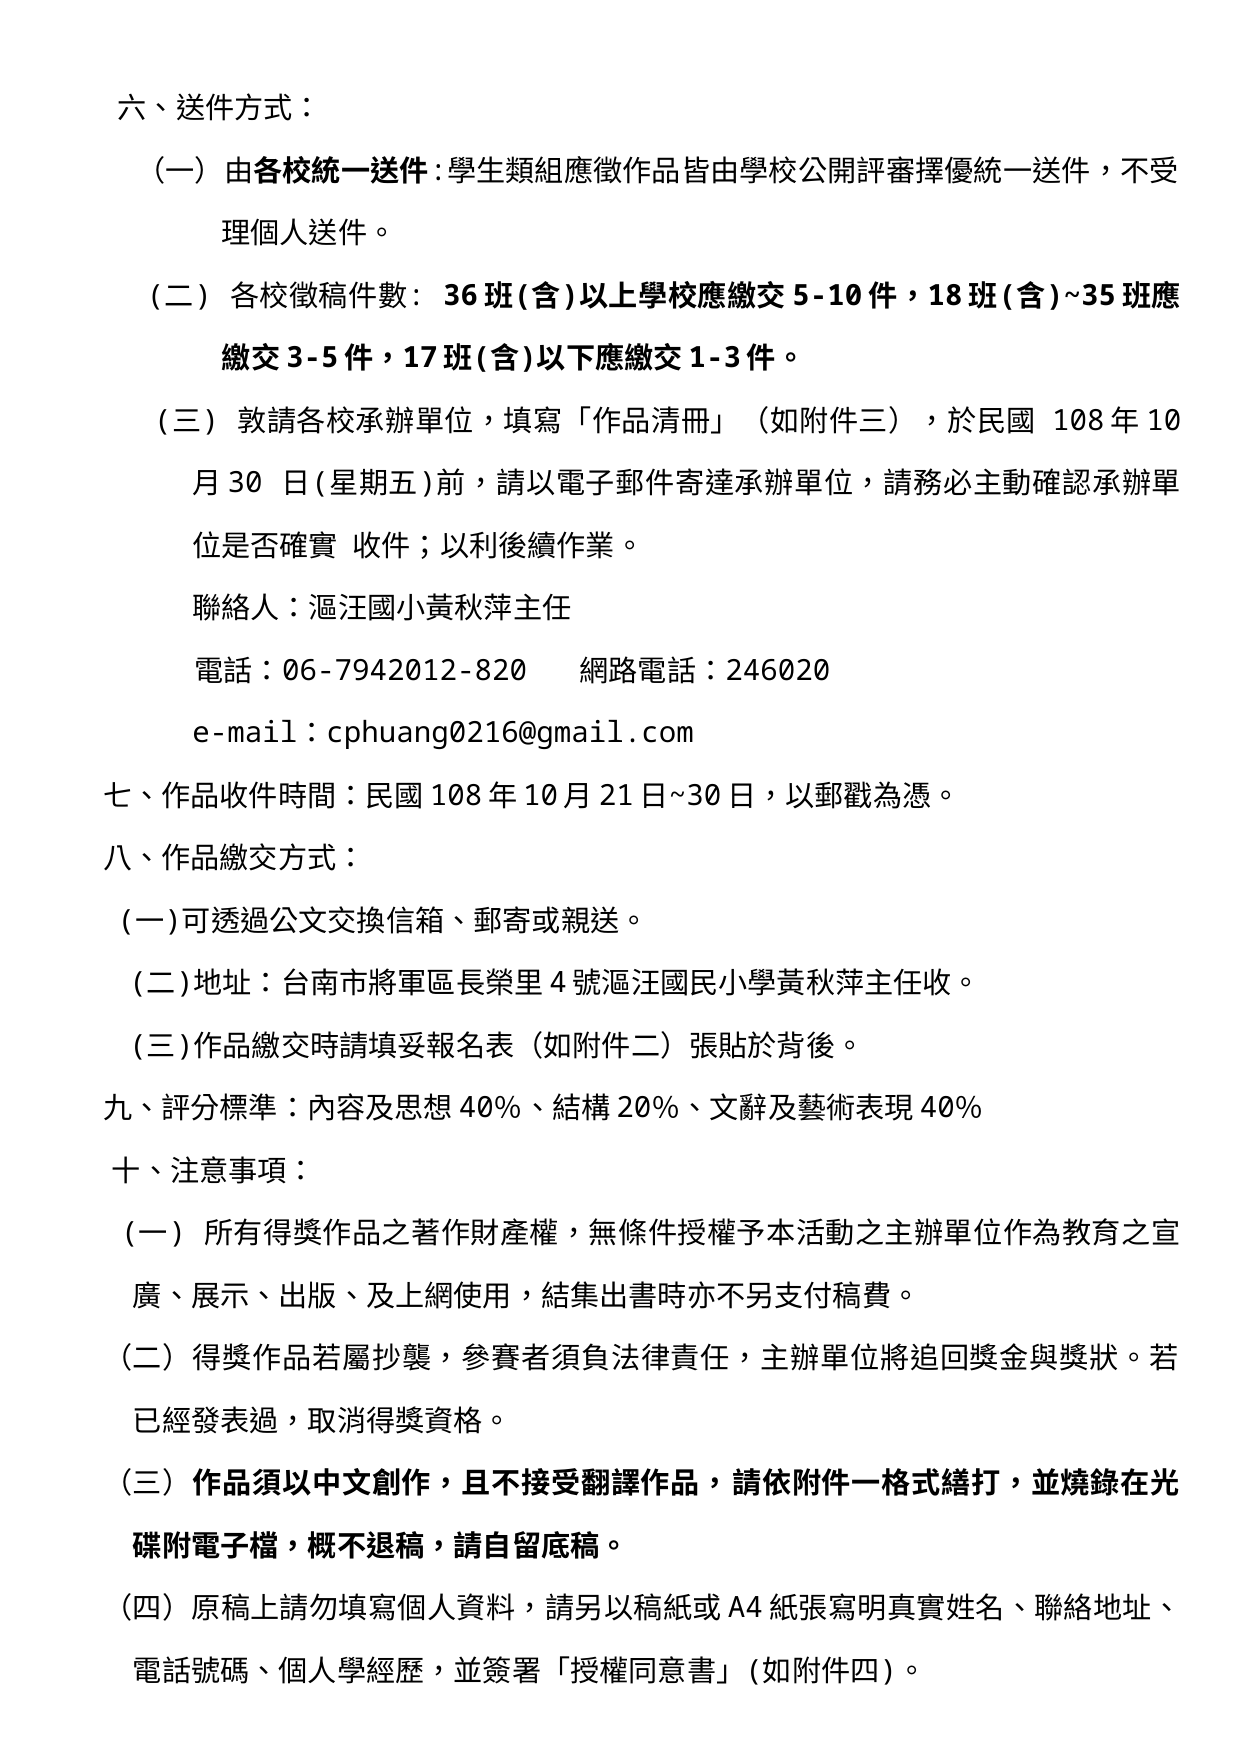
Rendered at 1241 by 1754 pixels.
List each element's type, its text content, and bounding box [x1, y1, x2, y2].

text 九、評分標準：內容及思想40％、結構20％、文辭及藝術表現40％ [59, 1064, 1181, 1127]
text 六、送件方式： [117, 64, 1181, 127]
text 電話：06-7942012-820 網路電話：246020 [177, 627, 1181, 689]
text (三) 敦請各校承辦單位，填寫「作品清冊」（如附件三），於民國 108年10 月30 日(星期五)前，請以電子郵件寄達承辦單位，請務必主動確認承辦單位是否確實 收件；以利後續作業。 [118, 377, 1181, 564]
text 聯絡人：漚汪國小黃秋萍主任 [177, 564, 1181, 627]
text （三）作品須以中文創作，且不接受翻譯作品，請依附件一格式繕打，並燒錄在光碟附電子檔，概不退稿，請自留底稿。 [103, 1439, 1181, 1564]
text 七、作品收件時間：民國108年10月21日~30日，以郵戳為憑。 [103, 752, 1181, 814]
text 八、作品繳交方式： [103, 814, 1181, 877]
text (一) 所有得獎作品之著作財產權，無條件授權予本活動之主辦單位作為教育之宣廣、展示、出版、及上網使用，結集出書時亦不另支付稿費。 [103, 1189, 1181, 1314]
text （一）由各校統一送件:學生類組應徵作品皆由學校公開評審擇優統一送件，不受理個人送件。 [118, 127, 1181, 252]
text （二）得獎作品若屬抄襲，參賽者須負法律責任，主辦單位將追回獎金與獎狀。若已經發表過，取消得獎資格。 [103, 1314, 1181, 1439]
text (二) 各校徵稿件數: 36班(含)以上學校應繳交5-10件，18班(含)~35班應繳交3-5件，17班(含)以下應繳交1-3件。 [147, 252, 1181, 377]
text （四）原稿上請勿填寫個人資料，請另以稿紙或A4紙張寫明真實姓名、聯絡地址、電話號碼、個人學經歷，並簽署「授權同意書」(如附件四)。 [103, 1564, 1181, 1689]
text e-mail：cphuang0216@gmail.com [192, 689, 1181, 752]
text 十、注意事項： [59, 1127, 1181, 1189]
text (一)可透過公文交換信箱、郵寄或親送。 [117, 877, 1181, 939]
text (三)作品繳交時請填妥報名表（如附件二）張貼於背後。 [59, 1002, 1181, 1064]
text (二)地址：台南市將軍區長榮里4號漚汪國民小學黃秋萍主任收。 [59, 939, 1181, 1002]
